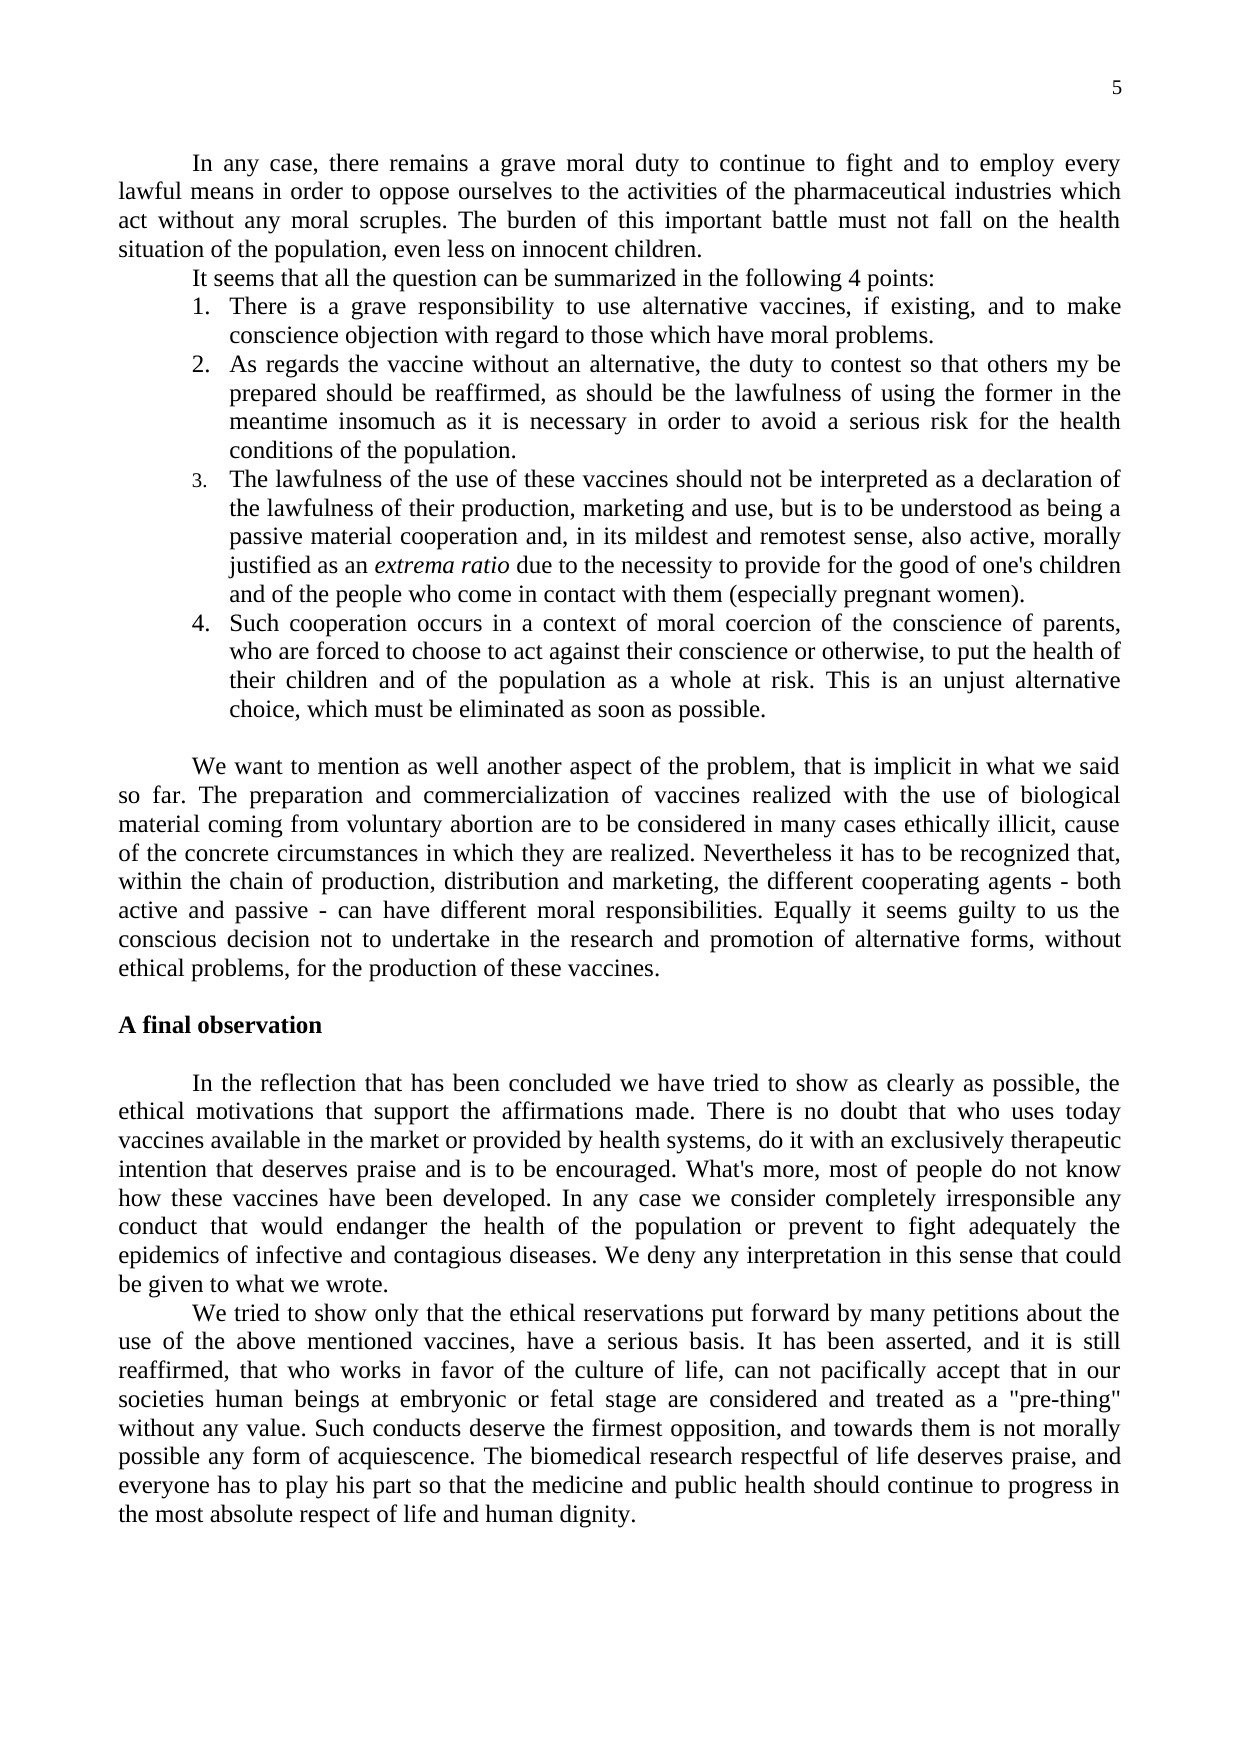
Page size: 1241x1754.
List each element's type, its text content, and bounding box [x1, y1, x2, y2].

text We tried to show only that the ethical reservations put forward by many petitions about the use of the above mentioned vaccines, have a serious basis. It has been asserted, and it is still reaffirmed, that who works in favor of the culture of life, can not pacifically accept that in our societies human beings at embryonic or fetal stage are considered and treated as a "pre-thing" without any value. Such conducts deserve the firmest opposition, and towards them is not morally possible any form of acquiescence. The biomedical research respectful of life deserves praise, and everyone has to play his part so that the medicine and public health should continue to progress in the most absolute respect of life and human dignity. [118, 1298, 1122, 1528]
list Such cooperation occurs in a context of moral coercion of the conscience of parents, who are forced to choose to act against their conscience or otherwise, to put the health of their children and of the population as a whole at risk. This is an unjust alternative choice, which must be eliminated as soon as possible. [192, 608, 1122, 723]
text It seems that all the question can be summarized in the following 4 points: [118, 263, 1122, 291]
list As regards the vaccine without an alternative, the duty to contest so that others my be prepared should be reaffirmed, as should be the lawfulness of using the former in the meantime insomuch as it is necessary in order to avoid a serious risk for the health conditions of the population. [192, 349, 1122, 464]
list There is a grave responsibility to use alternative vaccines, if existing, and to make conscience objection with regard to those which have moral problems. [192, 291, 1122, 349]
text In any case, there remains a grave moral duty to continue to fight and to employ every lawful means in order to oppose ourselves to the activities of the pharmaceutical industries which act without any moral scruples. The burden of this important battle must not fall on the health situation of the population, even less on innocent children. [118, 148, 1122, 263]
text In the reflection that has been concluded we have tried to show as clearly as possible, the ethical motivations that support the affirmations made. There is no doubt that who uses today vaccines available in the market or provided by health systems, do it with an exclusively therapeutic intention that deserves praise and is to be encouraged. What's more, most of people do not know how these vaccines have been developed. In any case we consider completely irresponsible any conduct that would endanger the health of the population or prevent to fight adequately the epidemics of infective and contagious diseases. We deny any interpretation in this sense that could be given to what we wrote. [118, 1068, 1122, 1298]
text We want to mention as well another aspect of the problem, that is implicit in what we said so far. The preparation and commercialization of vaccines realized with the use of biological material coming from voluntary abortion are to be considered in many cases ethically illicit, cause of the concrete circumstances in which they are realized. Nevertheless it has to be recognized that, within the chain of production, distribution and marketing, the different cooperating agents - both active and passive - can have different moral responsibilities. Equally it seems guilty to us the conscious decision not to undertake in the research and promotion of alternative forms, without ethical problems, for the production of these vaccines. [118, 751, 1122, 981]
text A final observation [118, 1010, 1122, 1039]
list The lawfulness of the use of these vaccines should not be interpreted as a declaration of the lawfulness of their production, marketing and use, but is to be understood as being a passive material cooperation and, in its mildest and remotest sense, also active, morally justified as an extrema ratio due to the necessity to provide for the good of one's children and of the people who come in contact with them (especially pregnant women). [192, 464, 1122, 608]
